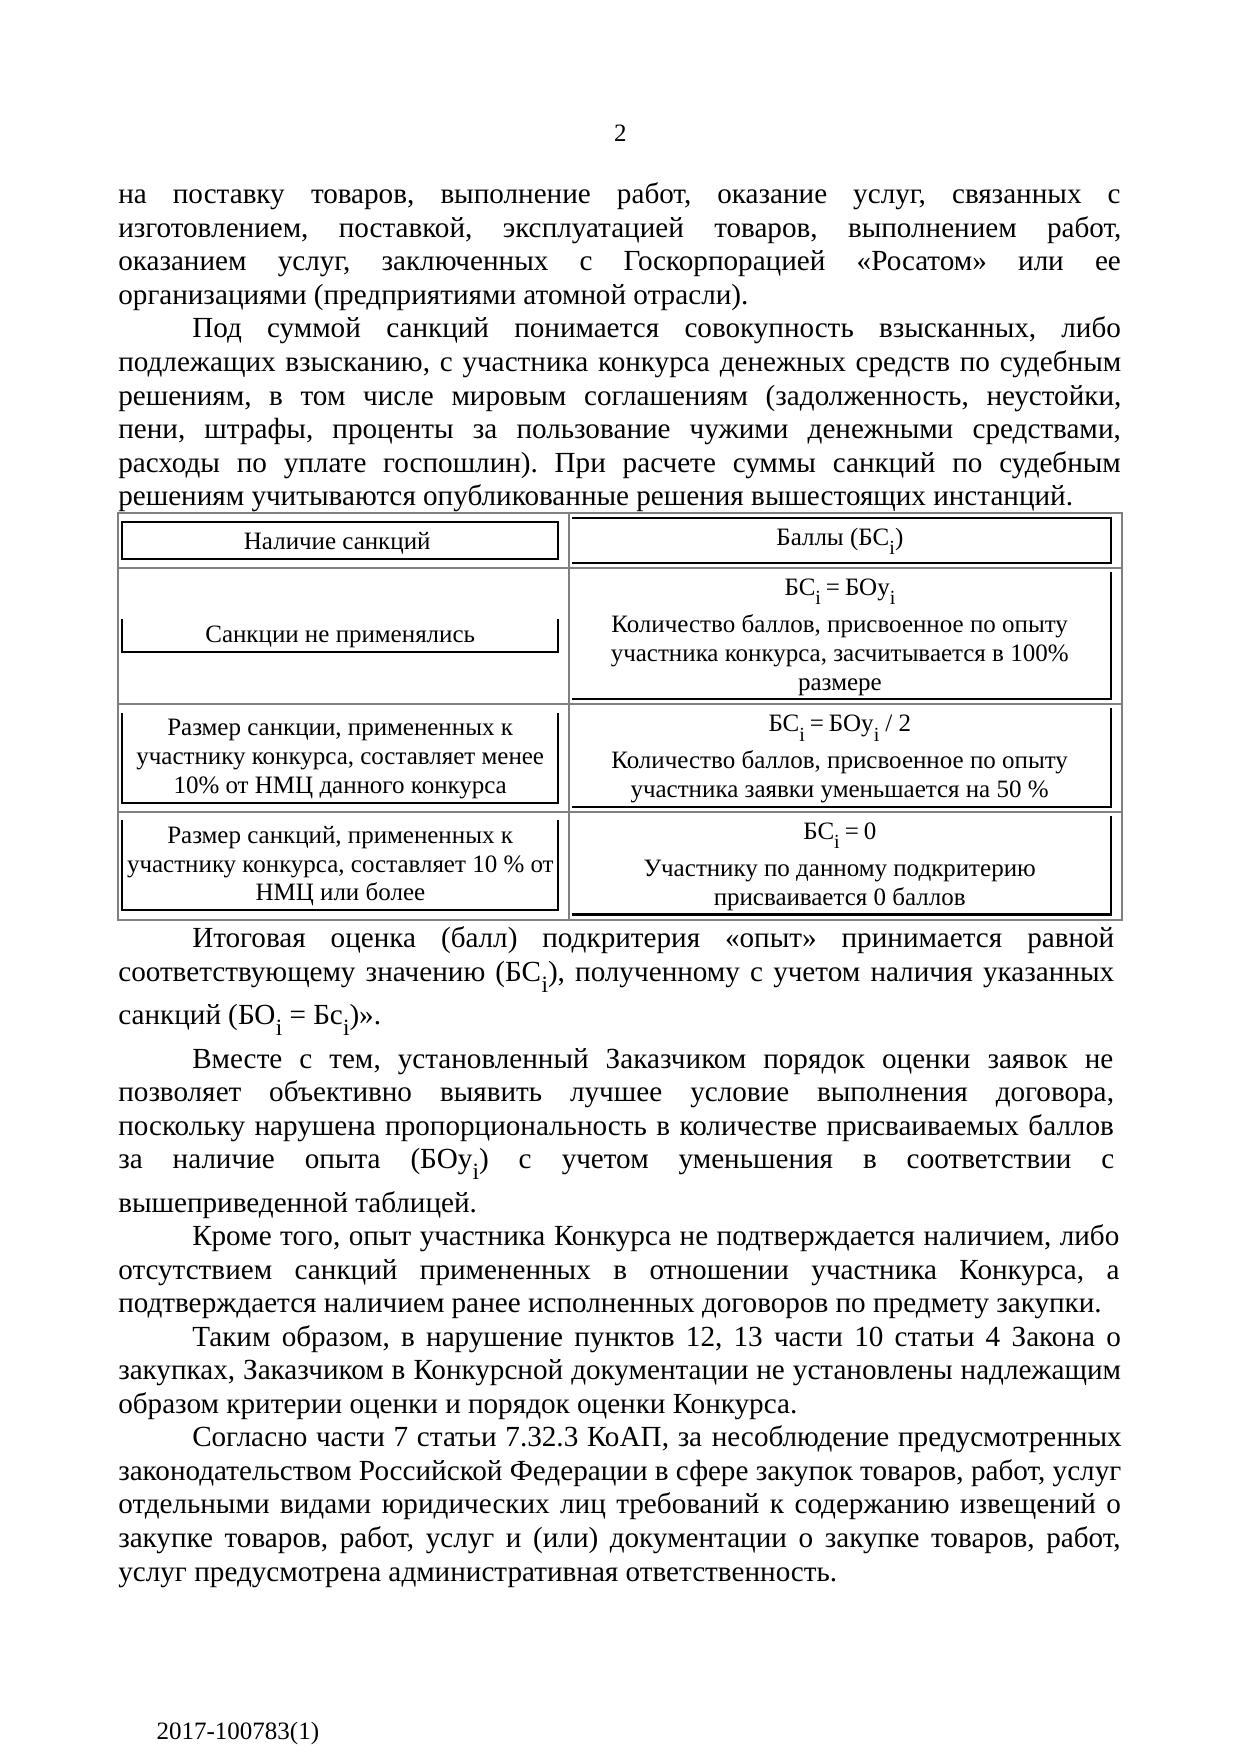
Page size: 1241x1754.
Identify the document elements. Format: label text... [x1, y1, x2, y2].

table_header Баллы (БСi) [570, 514, 1121, 567]
text Согласно части 7 статьи 7.32.3 КоАП, за несоблюдение предусмотренных законодательством Российской Федерации в сфере закупок товаров, работ, услуг отдельными видами юридических лиц требований к содержанию извещений о закупке товаров, работ, услуг и (или) документации о закупке товаров, работ, услуг предусмотрена административная ответственность. [118, 1419, 1122, 1587]
text Вместе с тем, установленный Заказчиком порядок оценки заявок не позволяет объективно выявить лучшее условие выполнения договора, поскольку нарушена пропорциональность в количестве присваиваемых баллов за наличие опыта (БОуi) с учетом уменьшения в соответствии с вышеприведенной таблицей. [118, 1041, 1115, 1218]
table_cell БСi = 0 Участнику по данному подкритерию присваивается 0 баллов [570, 813, 1121, 918]
table_cell Размер санкций, примененных к участнику конкурса, составляет 10 % от НМЦ или более [119, 813, 568, 918]
text Кроме того, опыт участника Конкурса не подтверждается наличием, либо отсутствием санкций примененных в отношении участника Конкурса, а подтверждается наличием ранее исполненных договоров по предмету закупки. [118, 1218, 1121, 1319]
table_header Наличие санкций [119, 514, 568, 567]
table_cell Санкции не применялись [119, 569, 568, 703]
table_cell БСi = БОуi / 2 Количество баллов, присвоенное по опыту участника заявки уменьшается на 50 % [570, 705, 1121, 811]
table_cell БСi = БОуi Количество баллов, присвоенное по опыту участника конкурса, засчитывается в 100% размере [570, 569, 1121, 703]
text Таким образом, в нарушение пунктов 12, 13 части 10 статьи 4 Закона о закупках, Заказчиком в Конкурсной документации не установлены надлежащим образом критерии оценки и порядок оценки Конкурса. [118, 1319, 1122, 1419]
text Итоговая оценка (балл) подкритерия «опыт» принимается равной соответствующему значению (БСi), полученному с учетом наличия указанных санкций (БОi = Бсi)». [118, 921, 1115, 1041]
text на поставку товаров, выполнение работ, оказание услуг, связанных с изготовлением, поставкой, эксплуатацией товаров, выполнением работ, оказанием услуг, заключенных с Госкорпорацией «Росатом» или ее организациями (предприятиями атомной отрасли). Под суммой санкций понимается совокупность взысканных, либо подлежащих взысканию, с участника конкурса денежных средств по судебным решениям, в том числе мировым соглашениям (задолженность, неустойки, пени, штрафы, проценты за пользование чужими денежными средствами, расходы по уплате госпошлин). При расчете суммы санкций по судебным решениям учитываются опубликованные решения вышестоящих инстанций. [118, 176, 1122, 512]
table_cell Размер санкции, примененных к участнику конкурса, составляет менее 10% от НМЦ данного конкурса [119, 705, 568, 811]
